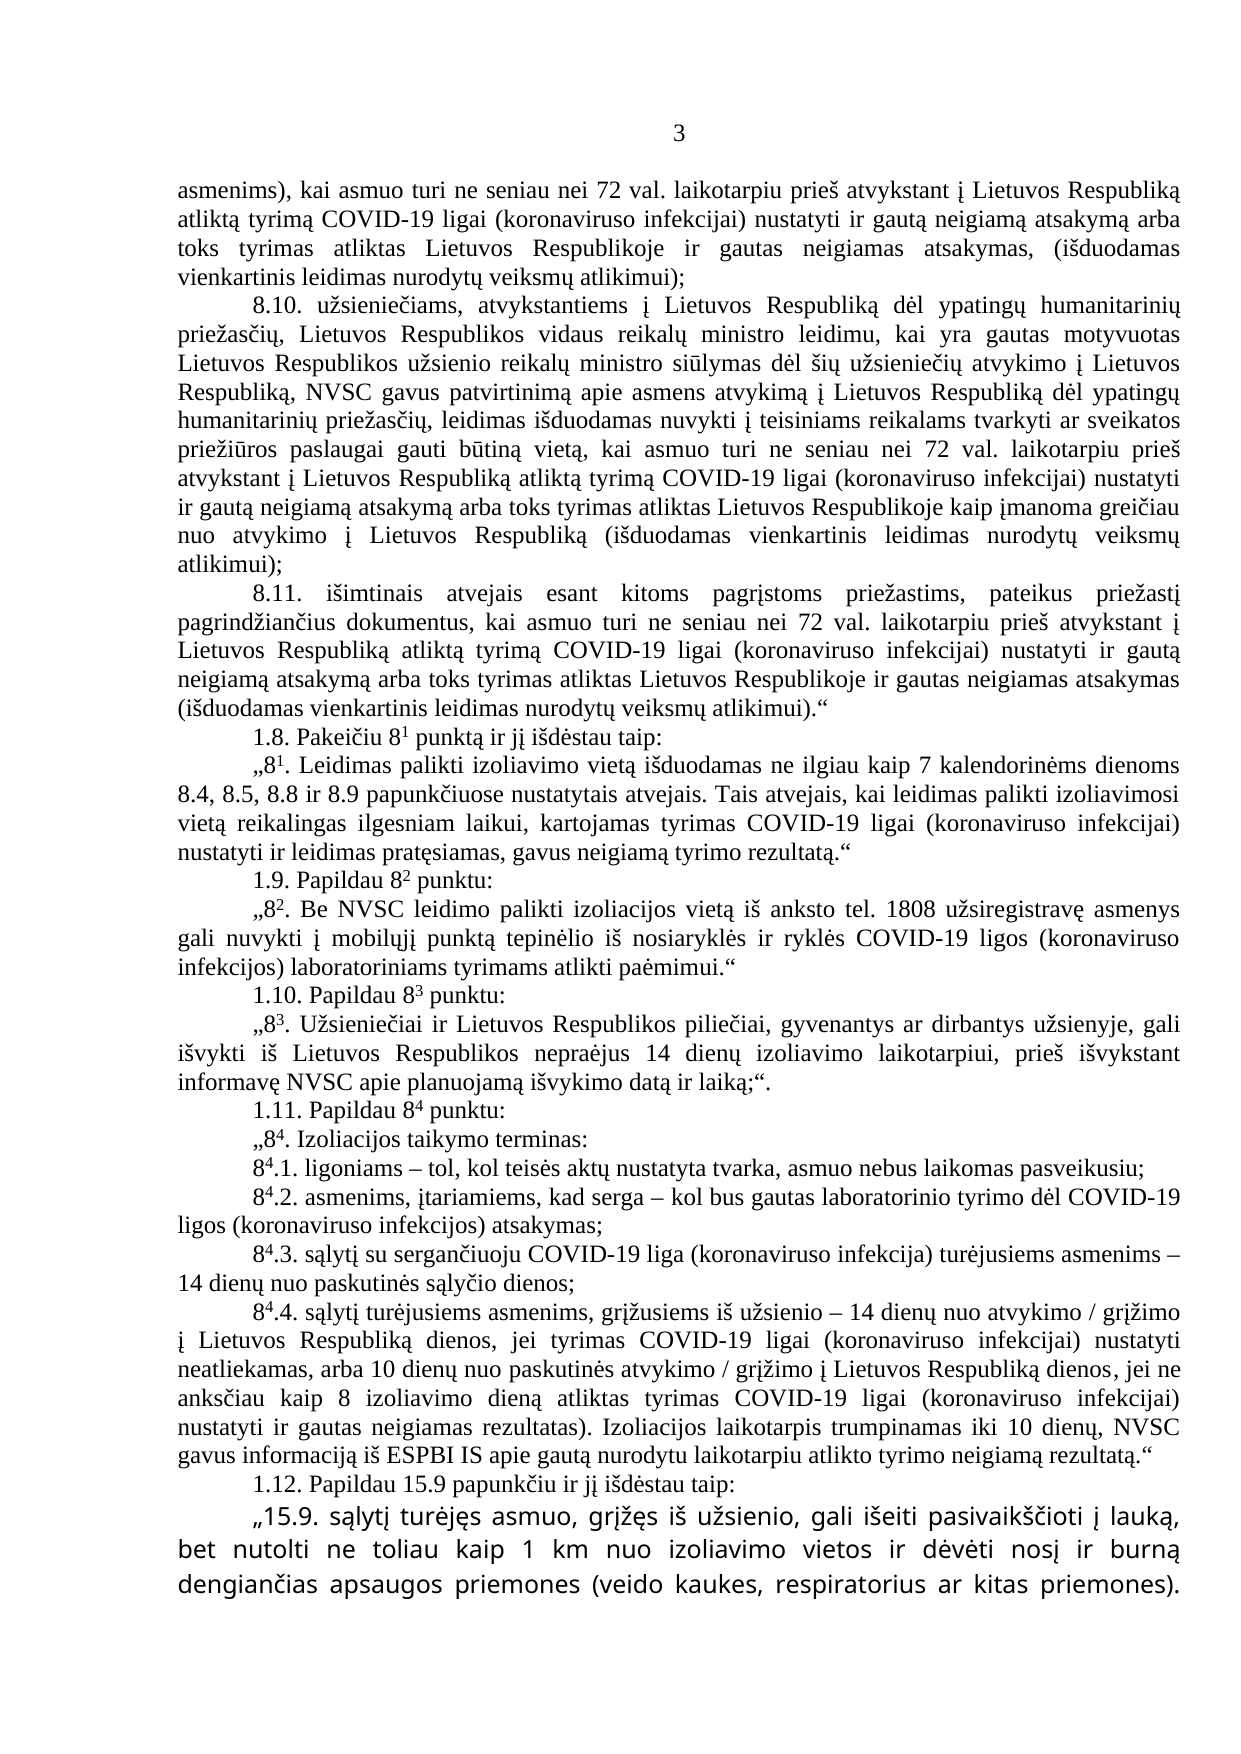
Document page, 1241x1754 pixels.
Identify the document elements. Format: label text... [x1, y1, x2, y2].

text 1.12. Papildau 15.9 papunkčiu ir jį išdėstau taip: [177, 1469, 1181, 1498]
text 84.3. sąlytį su sergančiuoju COVID-19 liga (koronaviruso infekcija) turėjusiems asmenims – 14 dienų nuo paskutinės sąlyčio dienos; [177, 1239, 1181, 1297]
text 84.1. ligoniams – tol, kol teisės aktų nustatyta tvarka, asmuo nebus laikomas pasveikusiu; [177, 1153, 1181, 1182]
text 1.8. Pakeičiu 81 punktą ir jį išdėstau taip: [177, 722, 1181, 751]
text „83. Užsieniečiai ir Lietuvos Respublikos piliečiai, gyvenantys ar dirbantys užsienyje, gali išvykti iš Lietuvos Respublikos nepraėjus 14 dienų izoliavimo laikotarpiui, prieš išvykstant informavę NVSC apie planuojamą išvykimo datą ir laiką;“. [177, 1009, 1181, 1096]
text 1.11. Papildau 84 punktu: [177, 1096, 1181, 1124]
text „81. Leidimas palikti izoliavimo vietą išduodamas ne ilgiau kaip 7 kalendorinėms dienoms 8.4, 8.5, 8.8 ir 8.9 papunkčiuose nustatytais atvejais. Tais atvejais, kai leidimas palikti izoliavimosi vietą reikalingas ilgesniam laikui, kartojamas tyrimas COVID-19 ligai (koronaviruso infekcijai) nustatyti ir leidimas pratęsiamas, gavus neigiamą tyrimo rezultatą.“ [177, 751, 1181, 866]
text 8.11. išimtinais atvejais esant kitoms pagrįstoms priežastims, pateikus priežastį pagrindžiančius dokumentus, kai asmuo turi ne seniau nei 72 val. laikotarpiu prieš atvykstant į Lietuvos Respubliką atliktą tyrimą COVID-19 ligai (koronaviruso infekcijai) nustatyti ir gautą neigiamą atsakymą arba toks tyrimas atliktas Lietuvos Respublikoje ir gautas neigiamas atsakymas (išduodamas vienkartinis leidimas nurodytų veiksmų atlikimui).“ [177, 578, 1181, 722]
text „84. Izoliacijos taikymo terminas: [177, 1124, 1181, 1153]
text „82. Be NVSC leidimo palikti izoliacijos vietą iš anksto tel. 1808 užsiregistravę asmenys gali nuvykti į mobilųjį punktą tepinėlio iš nosiaryklės ir ryklės COVID-19 ligos (koronaviruso infekcijos) laboratoriniams tyrimams atlikti paėmimui.“ [177, 894, 1181, 981]
text asmenims), kai asmuo turi ne seniau nei 72 val. laikotarpiu prieš atvykstant į Lietuvos Respubliką atliktą tyrimą COVID-19 ligai (koronaviruso infekcijai) nustatyti ir gautą neigiamą atsakymą arba toks tyrimas atliktas Lietuvos Respublikoje ir gautas neigiamas atsakymas, (išduodamas vienkartinis leidimas nurodytų veiksmų atlikimui); [177, 176, 1181, 291]
text 8.10. užsieniečiams, atvykstantiems į Lietuvos Respubliką dėl ypatingų humanitarinių priežasčių, Lietuvos Respublikos vidaus reikalų ministro leidimu, kai yra gautas motyvuotas Lietuvos Respublikos užsienio reikalų ministro siūlymas dėl šių užsieniečių atvykimo į Lietuvos Respubliką, NVSC gavus patvirtinimą apie asmens atvykimą į Lietuvos Respubliką dėl ypatingų humanitarinių priežasčių, leidimas išduodamas nuvykti į teisiniams reikalams tvarkyti ar sveikatos priežiūros paslaugai gauti būtiną vietą, kai asmuo turi ne seniau nei 72 val. laikotarpiu prieš atvykstant į Lietuvos Respubliką atliktą tyrimą COVID-19 ligai (koronaviruso infekcijai) nustatyti ir gautą neigiamą atsakymą arba toks tyrimas atliktas Lietuvos Respublikoje kaip įmanoma greičiau nuo atvykimo į Lietuvos Respubliką (išduodamas vienkartinis leidimas nurodytų veiksmų atlikimui); [177, 291, 1181, 578]
text 1.10. Papildau 83 punktu: [177, 981, 1181, 1009]
text 84.4. sąlytį turėjusiems asmenims, grįžusiems iš užsienio – 14 dienų nuo atvykimo / grįžimo į Lietuvos Respubliką dienos, jei tyrimas COVID-19 ligai (koronaviruso infekcijai) nustatyti neatliekamas, arba 10 dienų nuo paskutinės atvykimo / grįžimo į Lietuvos Respubliką dienos, jei ne anksčiau kaip 8 izoliavimo dieną atliktas tyrimas COVID-19 ligai (koronaviruso infekcijai) nustatyti ir gautas neigiamas rezultatas). Izoliacijos laikotarpis trumpinamas iki 10 dienų, NVSC gavus informaciją iš ESPBI IS apie gautą nurodytu laikotarpiu atlikto tyrimo neigiamą rezultatą.“ [177, 1297, 1181, 1469]
text 1.9. Papildau 82 punktu: [177, 866, 1181, 894]
text 84.2. asmenims, įtariamiems, kad serga – kol bus gautas laboratorinio tyrimo dėl COVID-19 ligos (koronaviruso infekcijos) atsakymas; [177, 1182, 1181, 1239]
text „15.9. sąlytį turėjęs asmuo, grįžęs iš užsienio, gali išeiti pasivaikščioti į lauką, bet nutolti ne toliau kaip 1 km nuo izoliavimo vietos ir dėvėti nosį ir burną dengiančias apsaugos priemones (veido kaukes, respiratorius ar kitas priemones). [177, 1498, 1181, 1600]
